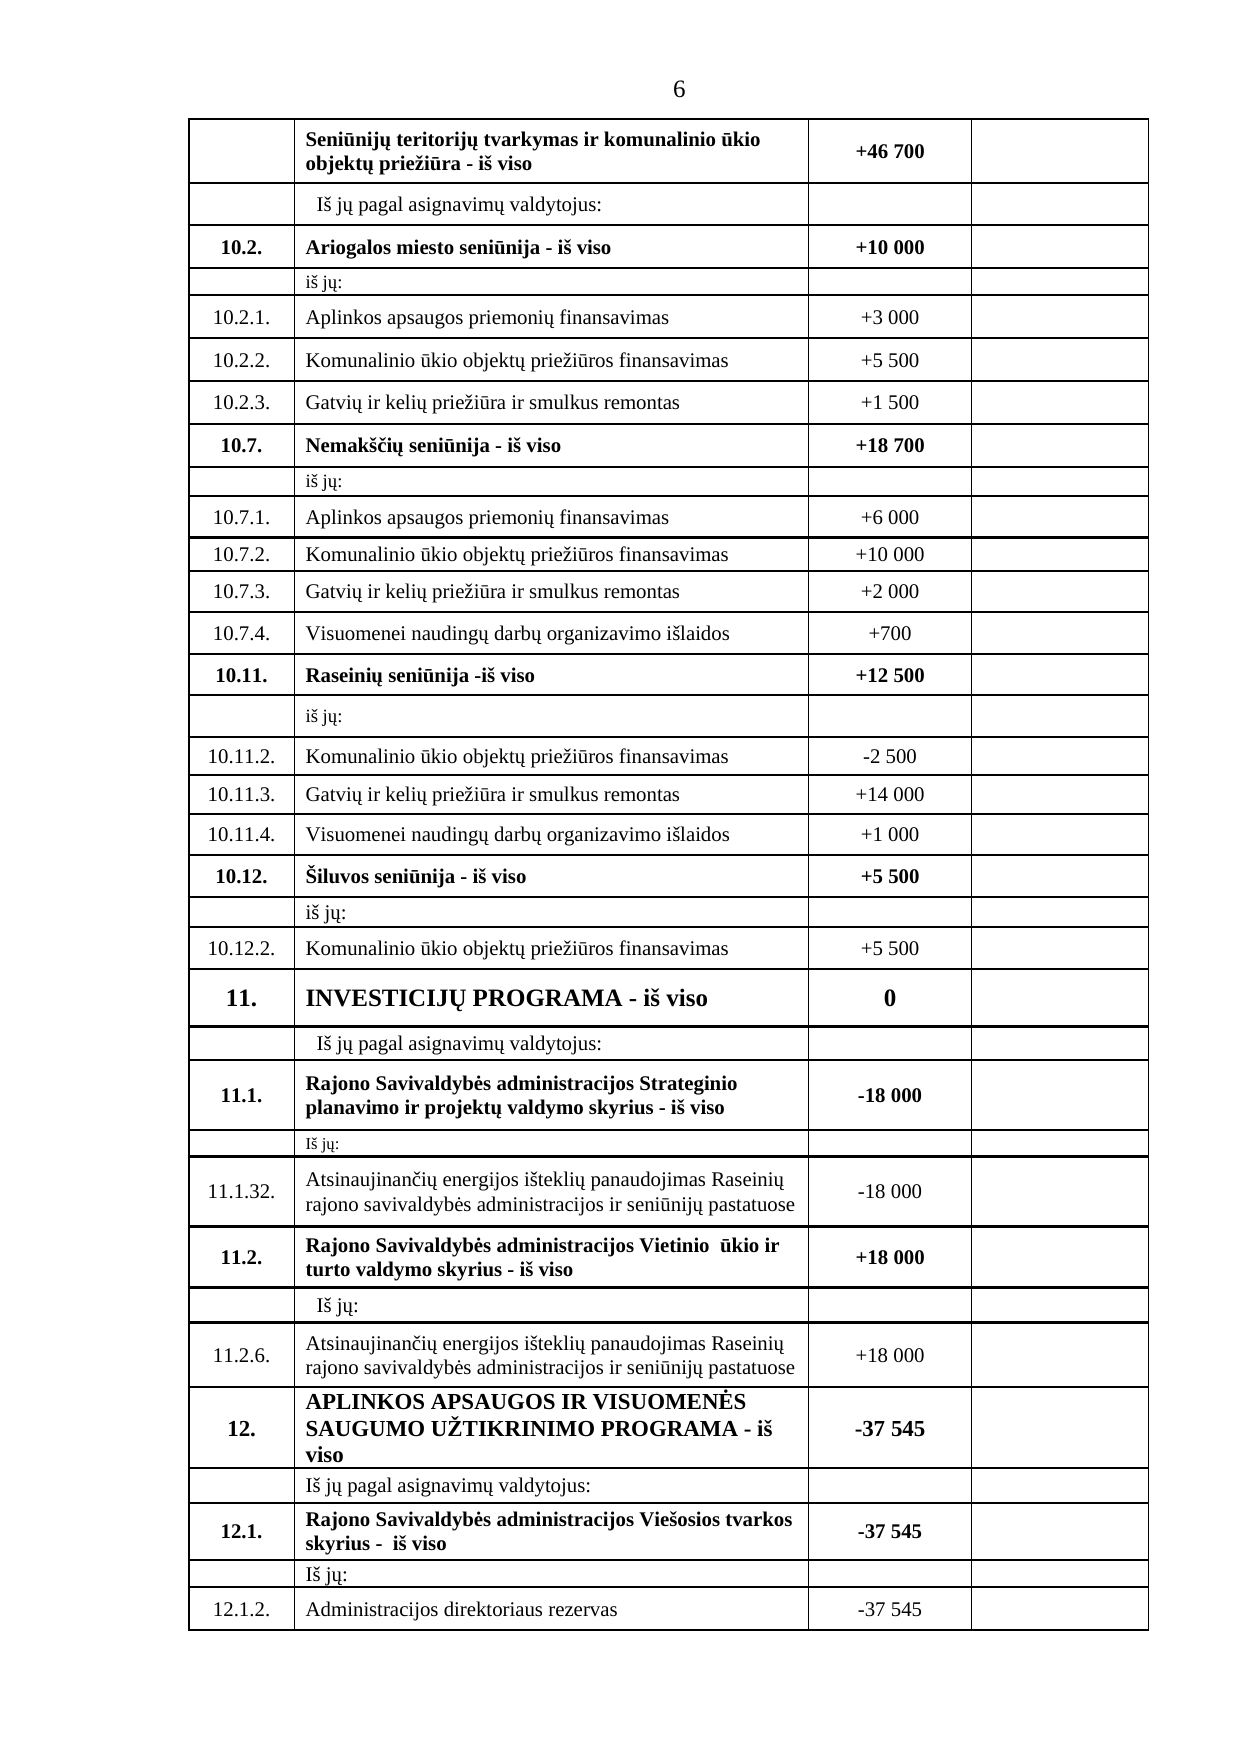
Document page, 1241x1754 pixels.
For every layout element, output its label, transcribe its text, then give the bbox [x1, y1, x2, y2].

table_cell 11.1.32. [190, 1158, 294, 1225]
table_cell Iš jų pagal asignavimų valdytojus: [295, 1469, 808, 1502]
table_cell [972, 738, 1148, 774]
table_cell +1 000 [809, 815, 971, 854]
table_cell Atsinaujinančių energijos išteklių panaudojimas Raseinių rajono savivaldybės administracijos ir seniūnijų pastatuose [295, 1158, 808, 1225]
table_cell [972, 425, 1148, 466]
table_cell 10.2.2. [190, 339, 294, 380]
table_cell iš jų: [295, 468, 808, 495]
table_cell [972, 970, 1148, 1025]
table_cell Visuomenei naudingų darbų organizavimo išlaidos [295, 815, 808, 854]
table_cell -37 545 [809, 1504, 971, 1559]
table_cell Atsinaujinančių energijos išteklių panaudojimas Raseinių rajono savivaldybės administracijos ir seniūnijų pastatuose [295, 1324, 808, 1386]
table_cell [972, 539, 1148, 570]
table_cell 10.11.4. [190, 815, 294, 854]
table_cell 12.1.2. [190, 1588, 294, 1629]
table_cell Šiluvos seniūnija - iš viso [295, 856, 808, 896]
table_cell Visuomenei naudingų darbų organizavimo išlaidos [295, 613, 808, 653]
table_cell +14 000 [809, 776, 971, 812]
table_cell [190, 468, 294, 495]
table_cell [190, 269, 294, 294]
table_cell [972, 339, 1148, 380]
table_cell [809, 1028, 971, 1058]
table_cell [972, 296, 1148, 337]
table_cell [972, 1388, 1148, 1467]
table_cell [190, 1561, 294, 1586]
table_cell [190, 1289, 294, 1321]
table_cell Komunalinio ūkio objektų priežiūros finansavimas [295, 738, 808, 774]
table_cell [190, 1028, 294, 1058]
table_cell +2 000 [809, 572, 971, 611]
table_cell [972, 1131, 1148, 1155]
table_cell -18 000 [809, 1061, 971, 1129]
table_cell INVESTICIJŲ PROGRAMA - iš viso [295, 970, 808, 1025]
table_cell iš jų: [295, 269, 808, 294]
table_cell 11.2.6. [190, 1324, 294, 1386]
table_cell 10.2.1. [190, 296, 294, 337]
table_cell Rajono Savivaldybės administracijos Strateginio planavimo ir projektų valdymo skyrius - iš viso [295, 1061, 808, 1129]
table_cell Aplinkos apsaugos priemonių finansavimas [295, 296, 808, 337]
table_cell 10.11.3. [190, 776, 294, 812]
table_cell Komunalinio ūkio objektų priežiūros finansavimas [295, 339, 808, 380]
table_cell iš jų: [295, 696, 808, 736]
table_cell [809, 898, 971, 926]
table_cell -37 545 [809, 1388, 971, 1467]
table_cell +46 700 [809, 120, 971, 182]
table_cell 10.2. [190, 226, 294, 267]
table_cell [809, 1469, 971, 1502]
table_cell +3 000 [809, 296, 971, 337]
table_cell 10.7.2. [190, 539, 294, 570]
table_cell [972, 497, 1148, 536]
table_cell +6 000 [809, 497, 971, 536]
table_cell [972, 1469, 1148, 1502]
table_cell Iš jų: [295, 1131, 808, 1155]
table_cell Administracijos direktoriaus rezervas [295, 1588, 808, 1629]
table_cell [809, 1561, 971, 1586]
table_cell 10.2.3. [190, 382, 294, 423]
table_cell +5 500 [809, 856, 971, 896]
table_cell [190, 1131, 294, 1155]
table_cell [972, 1324, 1148, 1386]
table_cell 11.1. [190, 1061, 294, 1129]
table_cell Komunalinio ūkio objektų priežiūros finansavimas [295, 928, 808, 968]
table_cell APLINKOS APSAUGOS IR VISUOMENĖS SAUGUMO UŽTIKRINIMO PROGRAMA - iš viso [295, 1388, 808, 1467]
table_cell [190, 120, 294, 182]
table_cell [190, 696, 294, 736]
table_cell [809, 468, 971, 495]
table_cell 0 [809, 970, 971, 1025]
table_cell 10.7.4. [190, 613, 294, 653]
table_cell [972, 776, 1148, 812]
table_cell -37 545 [809, 1588, 971, 1629]
table_cell Aplinkos apsaugos priemonių finansavimas [295, 497, 808, 536]
table_cell [972, 613, 1148, 653]
table_cell [190, 184, 294, 224]
table_cell iš jų: [295, 898, 808, 926]
table_cell [809, 696, 971, 736]
table_cell [972, 226, 1148, 267]
table_cell [972, 1061, 1148, 1129]
table_cell +18 000 [809, 1228, 971, 1286]
table_cell [809, 269, 971, 294]
table_cell [972, 1588, 1148, 1629]
table_cell [972, 184, 1148, 224]
table_cell [972, 696, 1148, 736]
table_cell +10 000 [809, 226, 971, 267]
table_cell Seniūnijų teritorijų tvarkymas ir komunalinio ūkio objektų priežiūra - iš viso [295, 120, 808, 182]
table_cell Nemakščių seniūnija - iš viso [295, 425, 808, 466]
table_cell 12. [190, 1388, 294, 1467]
table_cell -18 000 [809, 1158, 971, 1225]
table_cell +5 500 [809, 928, 971, 968]
table_cell Iš jų pagal asignavimų valdytojus: [295, 1028, 808, 1058]
table_cell +12 500 [809, 655, 971, 694]
table_cell Raseinių seniūnija -iš viso [295, 655, 808, 694]
table_cell [972, 1158, 1148, 1225]
table_cell [972, 572, 1148, 611]
table_cell [972, 898, 1148, 926]
table_cell [972, 815, 1148, 854]
table_cell Rajono Savivaldybės administracijos Vietinio ūkio ir turto valdymo skyrius - iš viso [295, 1228, 808, 1286]
table_cell 10.7. [190, 425, 294, 466]
table_cell Rajono Savivaldybės administracijos Viešosios tvarkos skyrius - iš viso [295, 1504, 808, 1559]
table_cell 11. [190, 970, 294, 1025]
table_cell [972, 1561, 1148, 1586]
table_cell 10.11.2. [190, 738, 294, 774]
table_cell Ariogalos miesto seniūnija - iš viso [295, 226, 808, 267]
table_cell 10.12.2. [190, 928, 294, 968]
table_cell [972, 1289, 1148, 1321]
table_cell Komunalinio ūkio objektų priežiūros finansavimas [295, 539, 808, 570]
table_cell [190, 898, 294, 926]
table_cell [972, 1504, 1148, 1559]
table_cell Gatvių ir kelių priežiūra ir smulkus remontas [295, 572, 808, 611]
table_cell +700 [809, 613, 971, 653]
table_cell [809, 1131, 971, 1155]
table_cell Gatvių ir kelių priežiūra ir smulkus remontas [295, 776, 808, 812]
table_cell +5 500 [809, 339, 971, 380]
table_cell [972, 120, 1148, 182]
table_cell 10.11. [190, 655, 294, 694]
table_cell -2 500 [809, 738, 971, 774]
table_cell [972, 1228, 1148, 1286]
table_cell [809, 1289, 971, 1321]
table_cell Iš jų: [295, 1289, 808, 1321]
table_cell [972, 382, 1148, 423]
table_cell [972, 928, 1148, 968]
table_cell 12.1. [190, 1504, 294, 1559]
table_cell [972, 468, 1148, 495]
table_cell Iš jų: [295, 1561, 808, 1586]
table_cell +10 000 [809, 539, 971, 570]
table_cell Gatvių ir kelių priežiūra ir smulkus remontas [295, 382, 808, 423]
table_cell [972, 269, 1148, 294]
table_cell Iš jų pagal asignavimų valdytojus: [295, 184, 808, 224]
table_cell [190, 1469, 294, 1502]
table_cell +18 000 [809, 1324, 971, 1386]
table_cell 10.7.3. [190, 572, 294, 611]
table_cell +18 700 [809, 425, 971, 466]
table_cell 10.7.1. [190, 497, 294, 536]
table_cell 11.2. [190, 1228, 294, 1286]
table_cell [972, 1028, 1148, 1058]
table_cell 10.12. [190, 856, 294, 896]
table_cell [972, 856, 1148, 896]
table_cell [809, 184, 971, 224]
table_cell +1 500 [809, 382, 971, 423]
table_cell [972, 655, 1148, 694]
